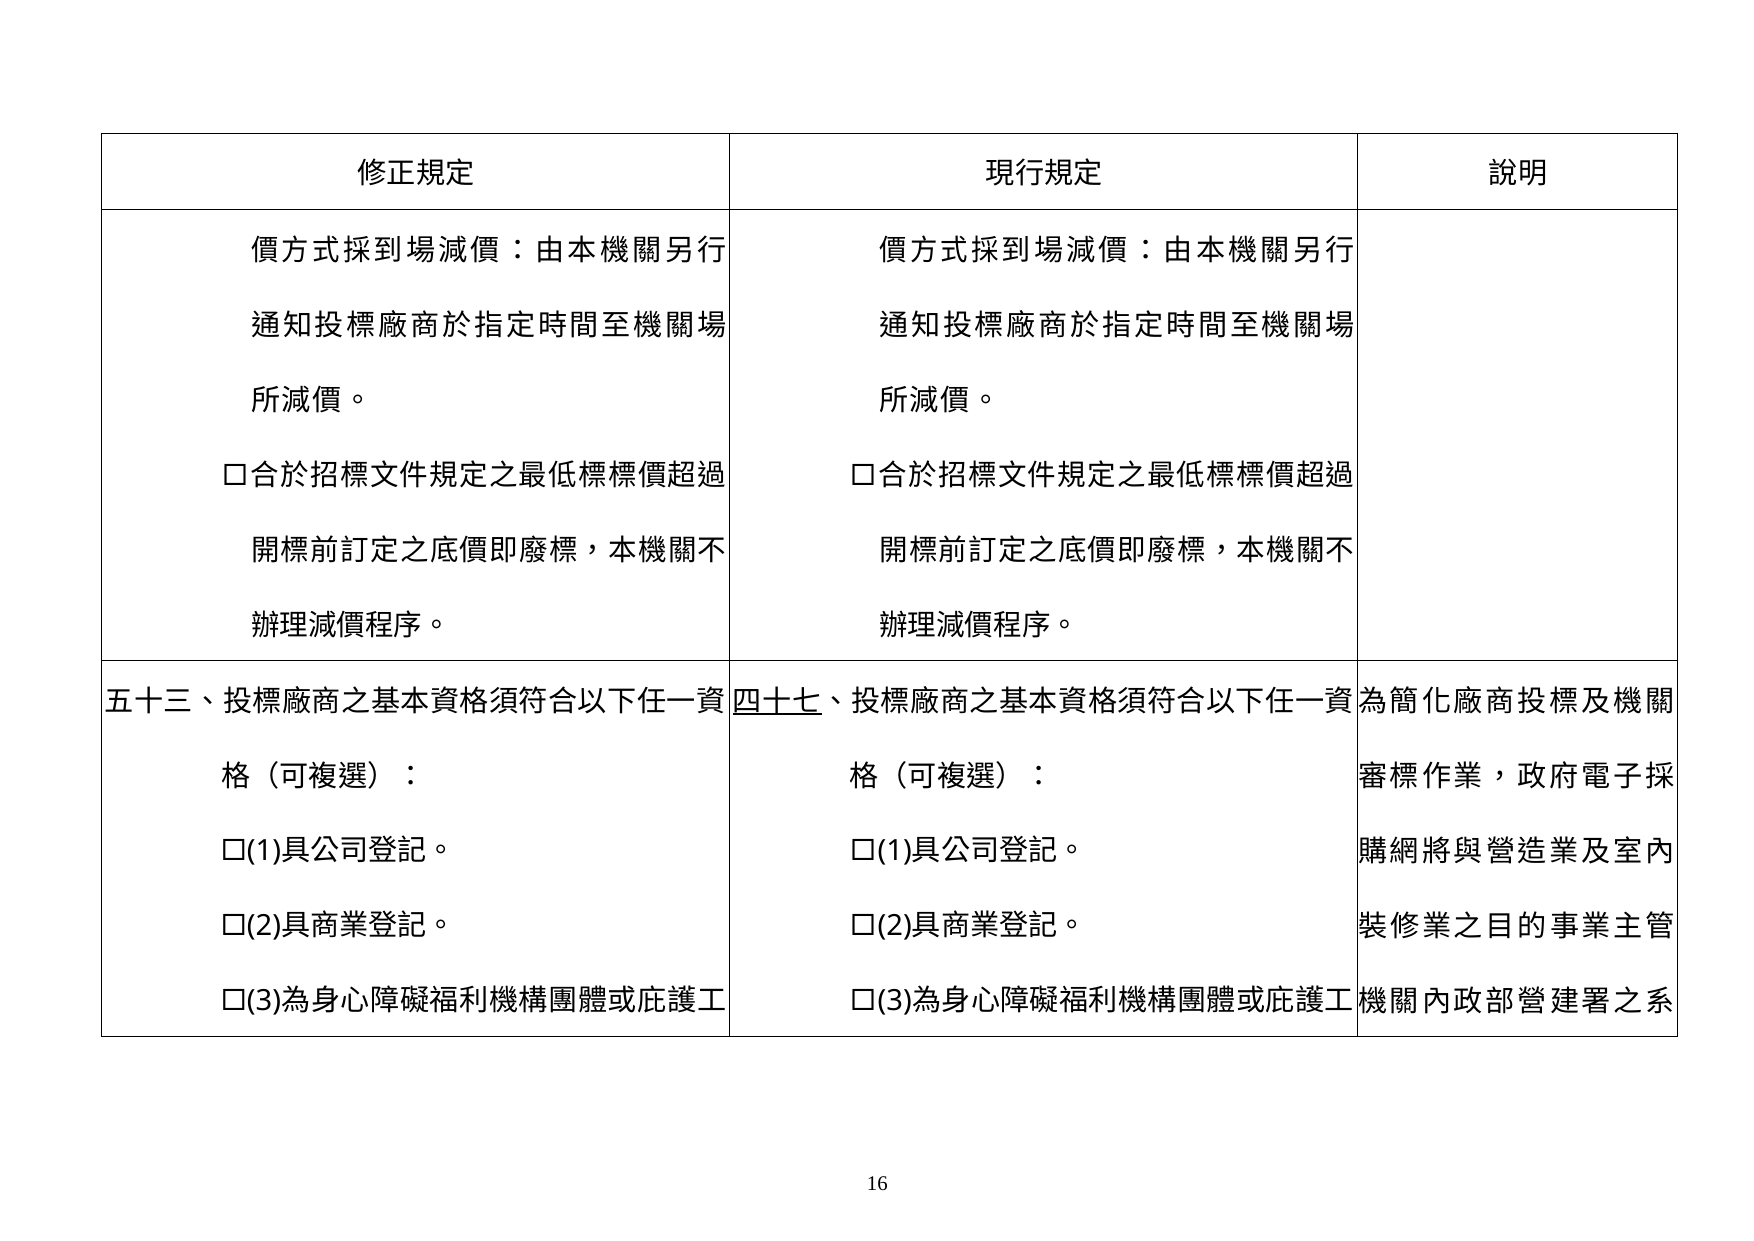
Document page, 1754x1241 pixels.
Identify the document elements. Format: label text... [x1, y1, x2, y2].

table_header 說明 [1358, 134, 1677, 209]
table_cell [1358, 210, 1677, 660]
table_header 修正規定 [102, 134, 729, 209]
table_cell 為簡化廠商投標及機關審標作業，政府電子採購網將與營造業及室內裝修業之目的事業主管機關內政部營建署之系 [1358, 661, 1677, 1036]
table_cell 四十七、投標廠商之基本資格須符合以下任一資格（可複選）： (1)具公司登記。 (2)具商業登記。 (3)為身心障礙福利機構團體或庇護工 [730, 661, 1357, 1036]
table_cell 價方式採到場減價：由本機關另行通知投標廠商於指定時間至機關場所減價。 合於招標文件規定之最低標標價超過開標前訂定之底價即廢標，本機關不辦理減價程序。 [102, 210, 729, 660]
table_header 現行規定 [730, 134, 1357, 209]
table_cell 五十三、投標廠商之基本資格須符合以下任一資格（可複選）： (1)具公司登記。 (2)具商業登記。 (3)為身心障礙福利機構團體或庇護工 [102, 661, 729, 1036]
table_cell 價方式採到場減價：由本機關另行通知投標廠商於指定時間至機關場所減價。 合於招標文件規定之最低標標價超過開標前訂定之底價即廢標，本機關不辦理減價程序。 [730, 210, 1357, 660]
